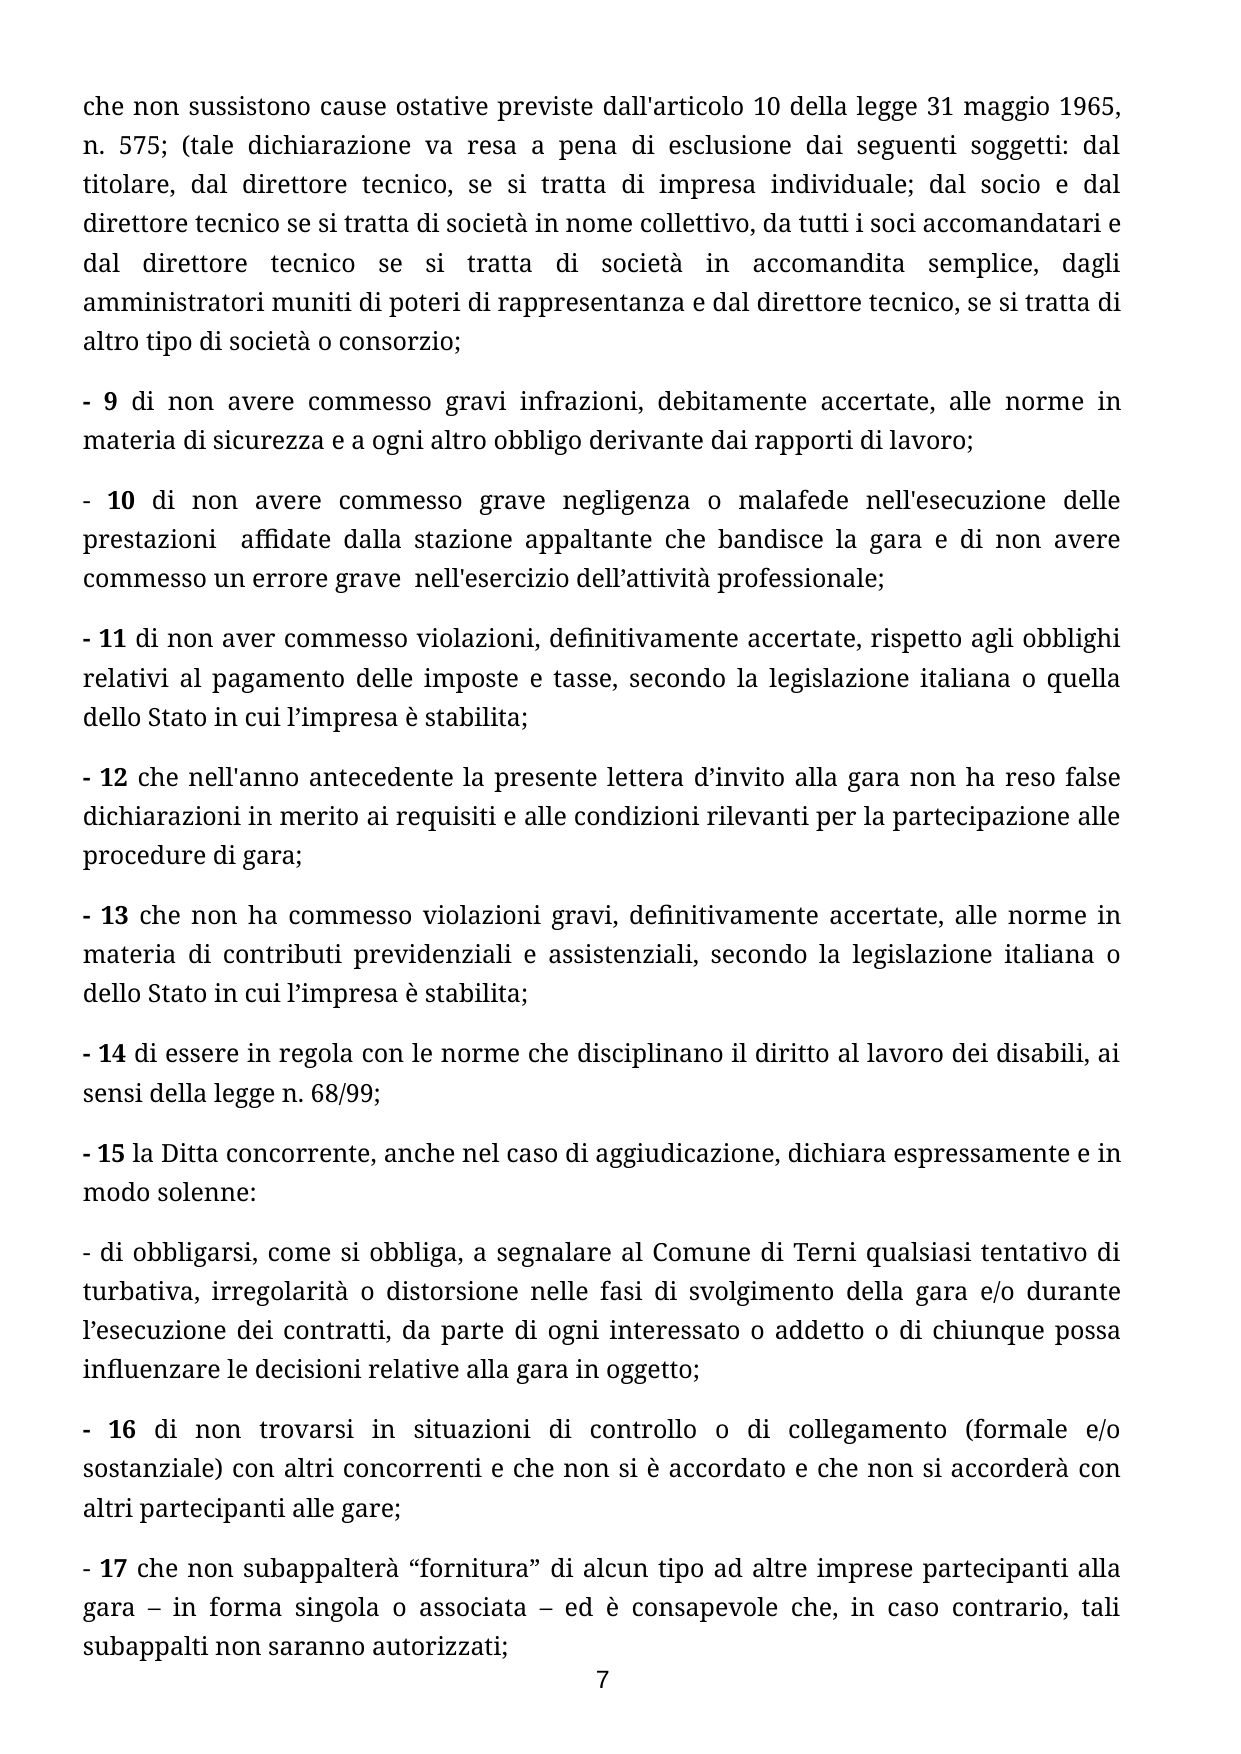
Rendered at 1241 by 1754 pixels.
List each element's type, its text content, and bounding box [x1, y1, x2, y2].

text - 14 di essere in regola con le norme che disciplinano il diritto al lavoro dei disabili, ai sensi della legge n. 68/99; [83, 1036, 1122, 1109]
text - 13 che non ha commesso violazioni gravi, definitivamente accertate, alle norme in materia di contributi previdenziali e assistenziali, secondo la legislazione italiana o dello Stato in cui l’impresa è stabilita; [83, 898, 1122, 1010]
text - 10 di non avere commesso grave negligenza o malafede nell'esecuzione delle prestazioni affidate dalla stazione appaltante che bandisce la gara e di non avere commesso un errore grave nell'esercizio dell’attività professionale; [83, 483, 1122, 595]
text - 16 di non trovarsi in situazioni di controllo o di collegamento (formale e/o sostanziale) con altri concorrenti e che non si è accordato e che non si accorderà con altri partecipanti alle gare; [83, 1412, 1122, 1524]
text che non sussistono cause ostative previste dall'articolo 10 della legge 31 maggio 1965, n. 575; (tale dichiarazione va resa a pena di esclusione dai seguenti soggetti: dal titolare, dal direttore tecnico, se si tratta di impresa individuale; dal socio e dal direttore tecnico se si tratta di società in nome collettivo, da tutti i soci accomandatari e dal direttore tecnico se si tratta di società in accomandita semplice, dagli amministratori muniti di poteri di rappresentanza e dal direttore tecnico, se si tratta di altro tipo di società o consorzio; [83, 89, 1122, 358]
text - 12 che nell'anno antecedente la presente lettera d’invito alla gara non ha reso false dichiarazioni in merito ai requisiti e alle condizioni rilevanti per la partecipazione alle procedure di gara; [83, 759, 1122, 872]
text - 17 che non subappalterà “fornitura” di alcun tipo ad altre imprese partecipanti alla gara – in forma singola o associata – ed è consapevole che, in caso contrario, tali subappalti non saranno autorizzati; [83, 1550, 1122, 1663]
text - 15 la Ditta concorrente, anche nel caso di aggiudicazione, dichiara espressamente e in modo solenne: [83, 1135, 1122, 1208]
text - di obbligarsi, come si obbliga, a segnalare al Comune di Terni qualsiasi tentativo di turbativa, irregolarità o distorsione nelle fasi di svolgimento della gara e/o durante l’esecuzione dei contratti, da parte di ogni interessato o addetto o di chiunque possa influenzare le decisioni relative alla gara in oggetto; [83, 1234, 1122, 1386]
text - 11 di non aver commesso violazioni, definitivamente accertate, rispetto agli obblighi relativi al pagamento delle imposte e tasse, secondo la legislazione italiana o quella dello Stato in cui l’impresa è stabilita; [83, 621, 1122, 733]
text - 9 di non avere commesso gravi infrazioni, debitamente accertate, alle norme in materia di sicurezza e a ogni altro obbligo derivante dai rapporti di lavoro; [83, 384, 1122, 457]
